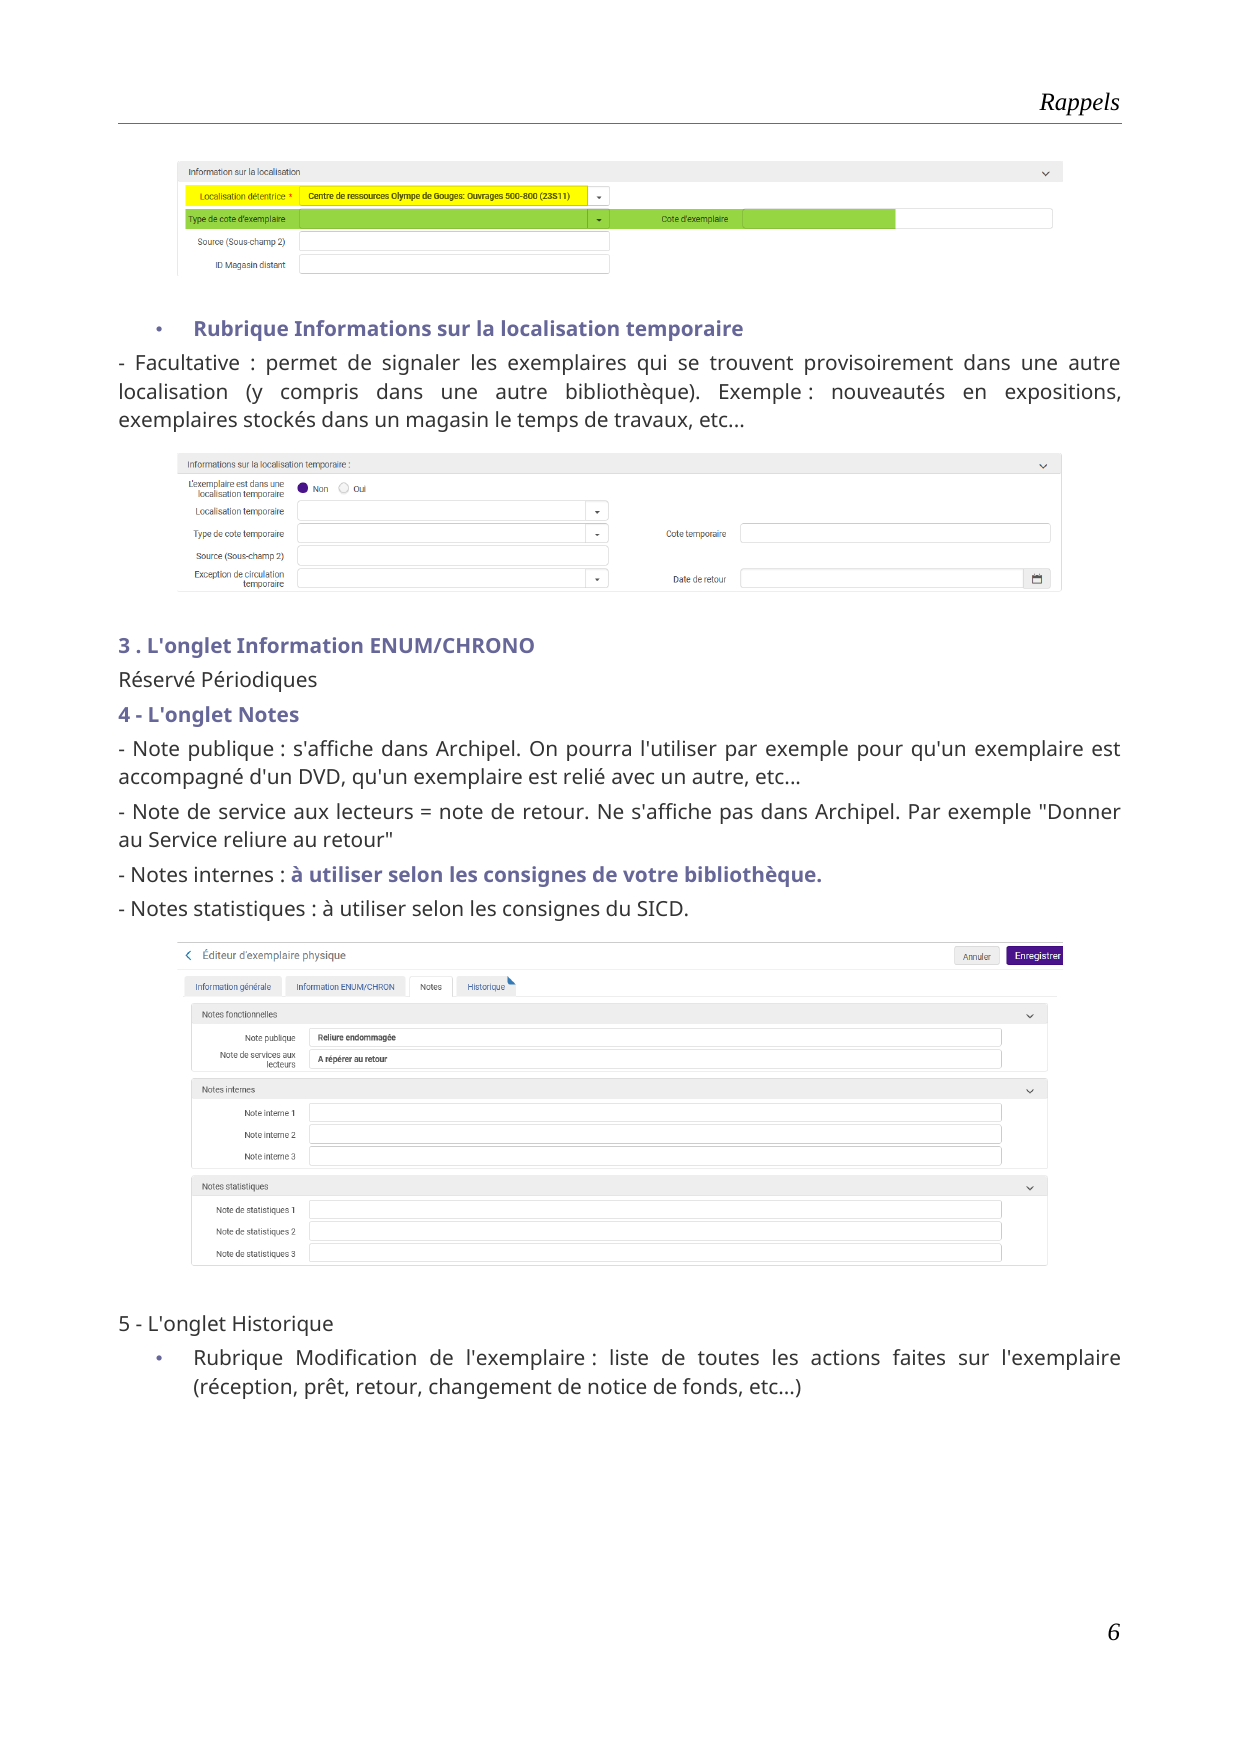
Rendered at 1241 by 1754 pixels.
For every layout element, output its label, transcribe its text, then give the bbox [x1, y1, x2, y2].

text Réservé Périodiques [118, 665, 1122, 694]
text 5 - L'onglet Historique [118, 1309, 1122, 1338]
text - Facultative : permet de signaler les exemplaires qui se trouvent provisoirement dans une autre localisation (y compris dans une autre bibliothèque). Exemple : nouveautés en expositions, exemplaires stockés dans un magasin le temps de travaux, etc... [118, 348, 1122, 434]
picture [177, 453, 1063, 592]
text - Note de service aux lecteurs = note de retour. Ne s'affiche pas dans Archipel. Par exemple "Donner au Service reliure au retour" [118, 797, 1122, 854]
list Rubrique Informations sur la localisation temporaire [156, 314, 1122, 342]
text - Notes internes : à utiliser selon les consignes de votre bibliothèque. [118, 860, 1122, 888]
text - Note publique : s'affiche dans Archipel. On pourra l'utiliser par exemple pour qu'un exemplaire est accompagné d'un DVD, qu'un exemplaire est relié avec un autre, etc... [118, 734, 1122, 791]
list Rubrique Modification de l'exemplaire : liste de toutes les actions faites sur l'exemplaire (réception, prêt, retour, changement de notice de fonds, etc...) [156, 1343, 1122, 1400]
text 4 - L'onglet Notes [118, 700, 1122, 728]
text 3 . L'onglet Information ENUM/CHRONO [118, 631, 1122, 659]
picture [177, 161, 1063, 276]
picture [177, 942, 1063, 1271]
text - Notes statistiques : à utiliser selon les consignes du SICD. [118, 894, 1122, 922]
